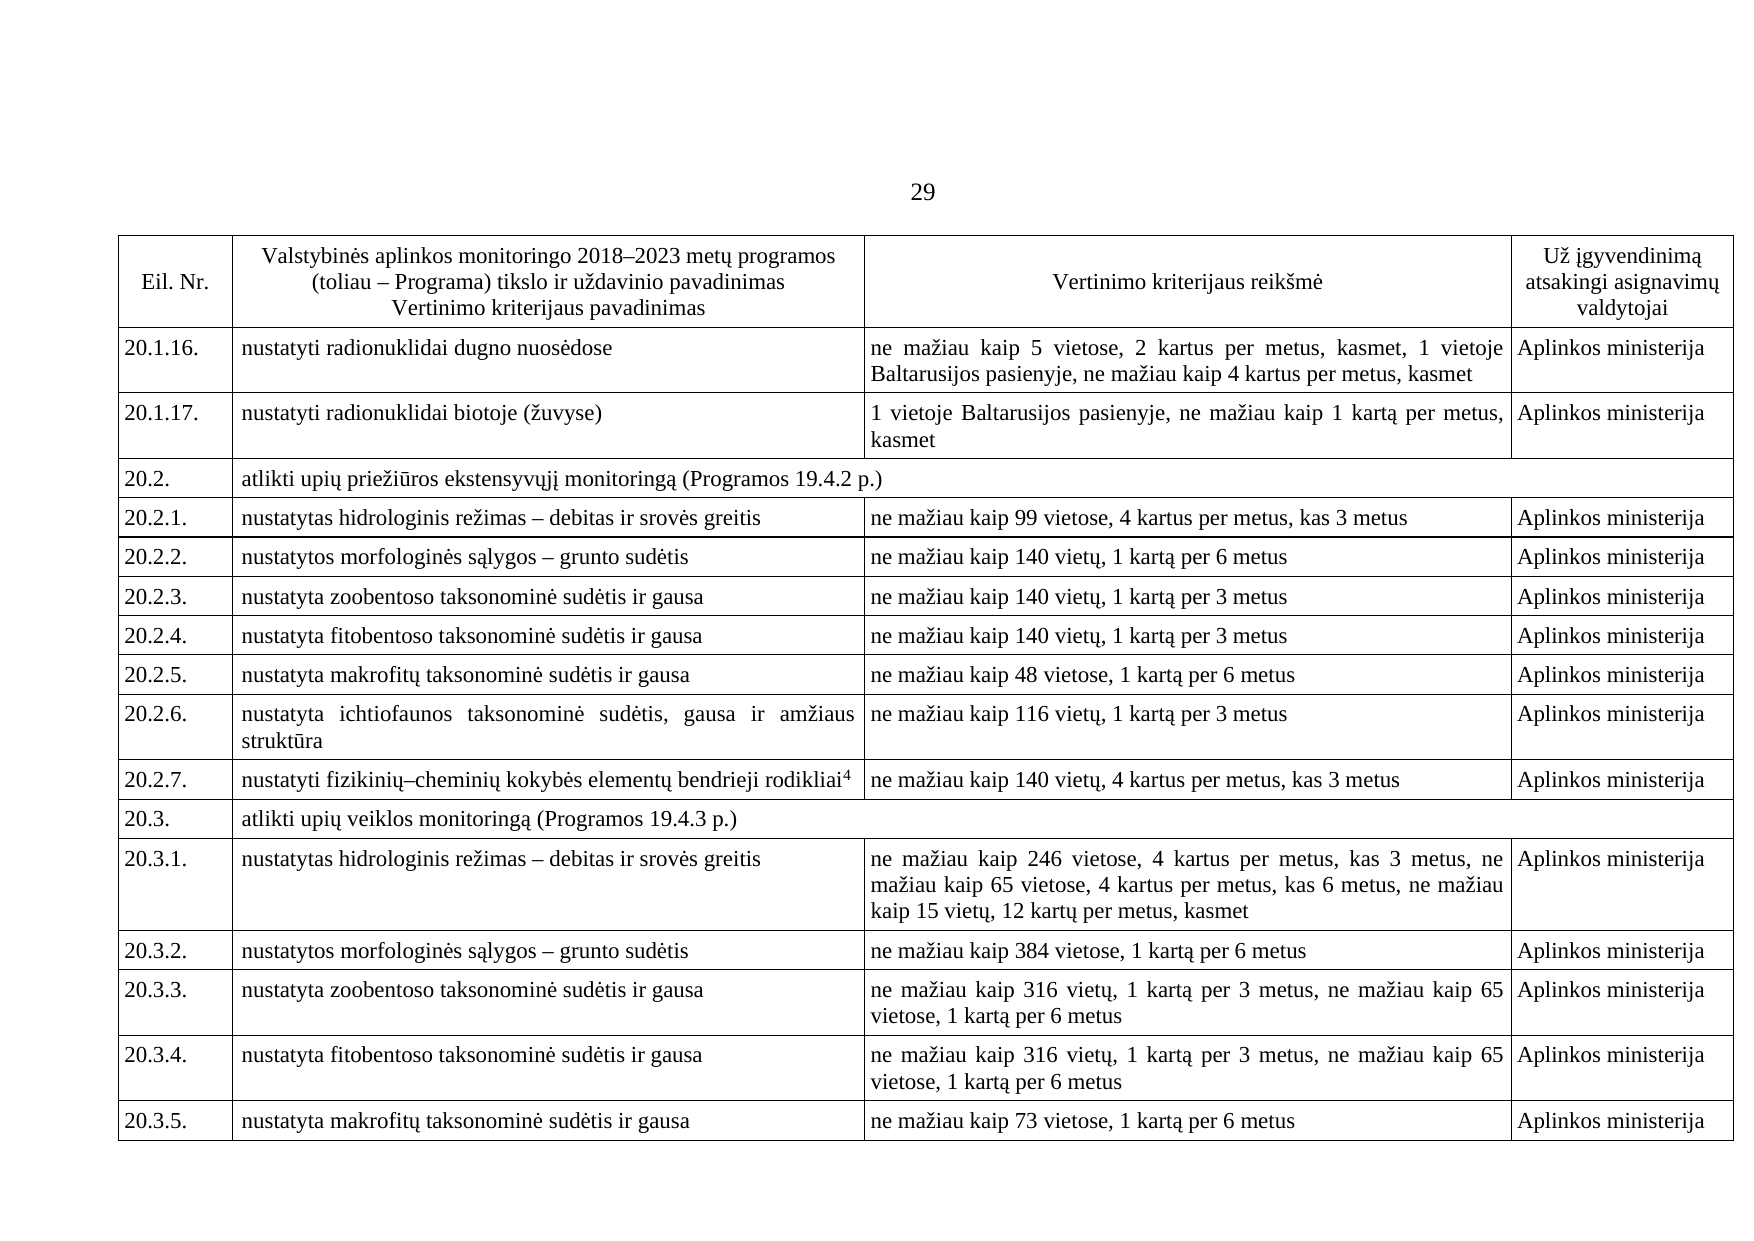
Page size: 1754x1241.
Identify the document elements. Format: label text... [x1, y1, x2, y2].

table_cell atlikti upių priežiūros ekstensyvųjį monitoringą (Programos 19.4.2 p.) [233, 459, 1733, 497]
table_cell nustatyta zoobentoso taksonominė sudėtis ir gausa [233, 577, 864, 615]
table_cell nustatyta makrofitų taksonominė sudėtis ir gausa [233, 1101, 864, 1139]
table_cell nustatytos morfologinės sąlygos – grunto sudėtis [233, 931, 864, 969]
table_cell Aplinkos ministerija [1512, 538, 1733, 576]
table_cell nustatyti radionuklidai dugno nuosėdose [233, 328, 864, 392]
table_cell ne mažiau kaip 140 vietų, 1 kartą per 3 metus [865, 577, 1511, 615]
table_cell 1 vietoje Baltarusijos pasienyje, ne mažiau kaip 1 kartą per metus, kasmet [865, 393, 1511, 458]
table_cell nustatyti fizikinių–cheminių kokybės elementų bendrieji rodikliai4 [233, 760, 864, 798]
table_cell Aplinkos ministerija [1512, 577, 1733, 615]
table_cell nustatyta ichtiofaunos taksonominė sudėtis, gausa ir amžiaus struktūra [233, 695, 864, 759]
table_cell ne mažiau kaip 48 vietose, 1 kartą per 6 metus [865, 655, 1511, 693]
table_cell Aplinkos ministerija [1512, 616, 1733, 654]
table_cell 20.3.4. [119, 1036, 232, 1100]
table_cell nustatytas hidrologinis režimas – debitas ir srovės greitis [233, 498, 864, 536]
table_cell nustatytas hidrologinis režimas – debitas ir srovės greitis [233, 839, 864, 930]
table_header Už įgyvendinimą atsakingi asignavimų valdytojai [1512, 236, 1733, 327]
table_cell ne mažiau kaip 116 vietų, 1 kartą per 3 metus [865, 695, 1511, 759]
table_cell Aplinkos ministerija [1512, 970, 1733, 1034]
table_cell 20.2.4. [119, 616, 232, 654]
table_cell Aplinkos ministerija [1512, 393, 1733, 458]
table_cell 20.3.2. [119, 931, 232, 969]
table_cell Aplinkos ministerija [1512, 498, 1733, 536]
table_cell ne mažiau kaip 140 vietų, 1 kartą per 6 metus [865, 538, 1511, 576]
table_cell ne mažiau kaip 246 vietose, 4 kartus per metus, kas 3 metus, ne mažiau kaip 65 vietose, 4 kartus per metus, kas 6 metus, ne mažiau kaip 15 vietų, 12 kartų per metus, kasmet [865, 839, 1511, 930]
table_cell ne mažiau kaip 316 vietų, 1 kartą per 3 metus, ne mažiau kaip 65 vietose, 1 kartą per 6 metus [865, 970, 1511, 1034]
table_cell ne mažiau kaip 73 vietose, 1 kartą per 6 metus [865, 1101, 1511, 1139]
table_cell 20.1.16. [119, 328, 232, 392]
table_cell Aplinkos ministerija [1512, 1036, 1733, 1100]
table_header Valstybinės aplinkos monitoringo 2018–2023 metų programos (toliau – programa) tikslo ir uždavinio pavadinimas Vertinimo kriterijaus pavadinimas [233, 236, 864, 327]
table_cell 20.2.2. [119, 538, 232, 576]
table_cell 20.3.3. [119, 970, 232, 1034]
table_cell Aplinkos ministerija [1512, 655, 1733, 693]
table_cell Aplinkos ministerija [1512, 695, 1733, 759]
table_cell nustatytos morfologinės sąlygos – grunto sudėtis [233, 538, 864, 576]
table_cell ne mažiau kaip 99 vietose, 4 kartus per metus, kas 3 metus [865, 498, 1511, 536]
table_cell 20.2.3. [119, 577, 232, 615]
table_cell ne mažiau kaip 140 vietų, 4 kartus per metus, kas 3 metus [865, 760, 1511, 798]
table_cell 20.2. [119, 459, 232, 497]
table_cell nustatyta makrofitų taksonominė sudėtis ir gausa [233, 655, 864, 693]
table_header Vertinimo kriterijaus reikšmė [865, 236, 1511, 327]
table_cell ne mažiau kaip 5 vietose, 2 kartus per metus, kasmet, 1 vietoje Baltarusijos pasienyje, ne mažiau kaip 4 kartus per metus, kasmet [865, 328, 1511, 392]
table_cell Aplinkos ministerija [1512, 1101, 1733, 1139]
table_cell nustatyta fitobentoso taksonominė sudėtis ir gausa [233, 616, 864, 654]
table_cell 20.1.17. [119, 393, 232, 458]
table_cell 20.3.5. [119, 1101, 232, 1139]
table_cell Aplinkos ministerija [1512, 328, 1733, 392]
table_cell ne mažiau kaip 384 vietose, 1 kartą per 6 metus [865, 931, 1511, 969]
table_cell nustatyti radionuklidai biotoje (žuvyse) [233, 393, 864, 458]
table_cell 20.2.5. [119, 655, 232, 693]
table_cell nustatyta zoobentoso taksonominė sudėtis ir gausa [233, 970, 864, 1034]
table_cell Aplinkos ministerija [1512, 839, 1733, 930]
table_cell 20.2.1. [119, 498, 232, 536]
table_header Eil. Nr. [119, 236, 232, 327]
table_cell 20.3. [119, 800, 232, 838]
table_cell 20.2.6. [119, 695, 232, 759]
table_cell 20.3.1. [119, 839, 232, 930]
table_cell nustatyta fitobentoso taksonominė sudėtis ir gausa [233, 1036, 864, 1100]
table_cell atlikti upių veiklos monitoringą (Programos 19.4.3 p.) [233, 800, 1733, 838]
table_cell Aplinkos ministerija [1512, 931, 1733, 969]
table_cell ne mažiau kaip 140 vietų, 1 kartą per 3 metus [865, 616, 1511, 654]
table_cell ne mažiau kaip 316 vietų, 1 kartą per 3 metus, ne mažiau kaip 65 vietose, 1 kartą per 6 metus [865, 1036, 1511, 1100]
table_cell 20.2.7. [119, 760, 232, 798]
table_cell Aplinkos ministerija [1512, 760, 1733, 798]
